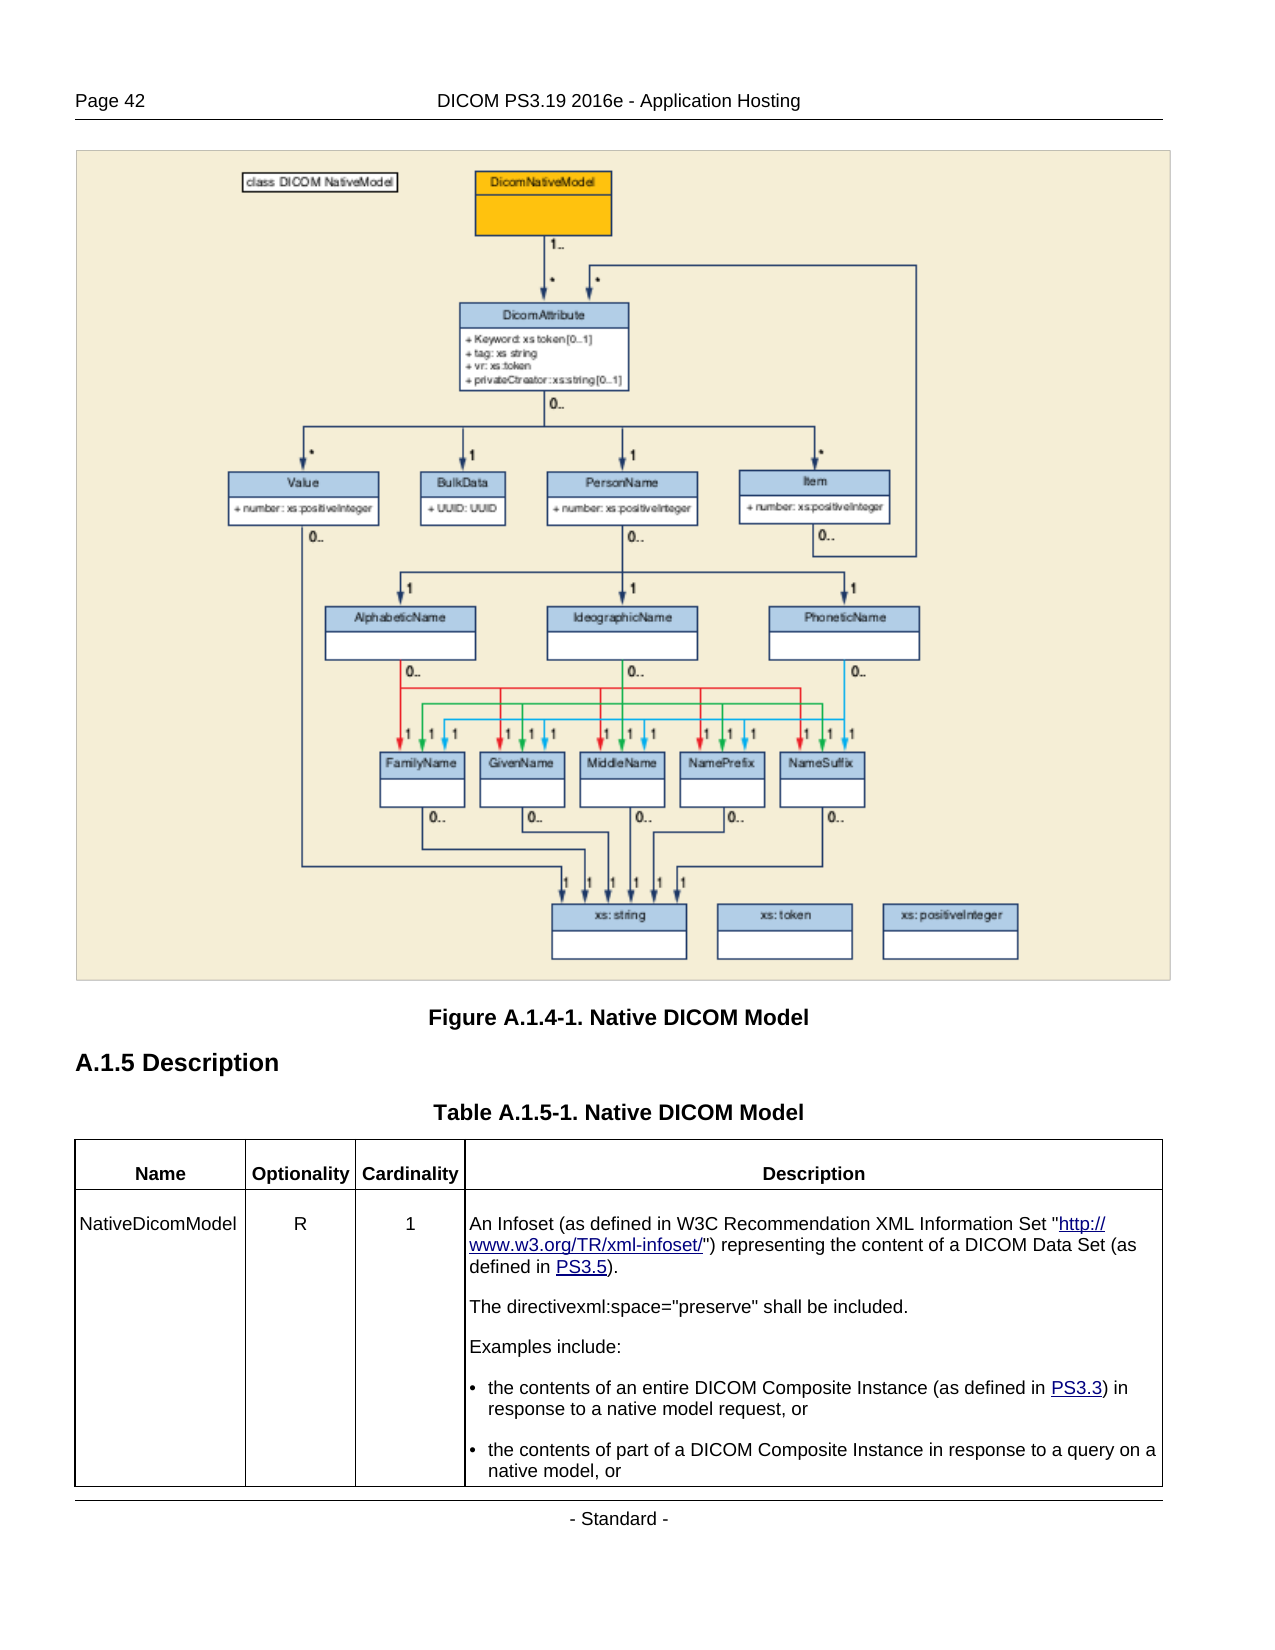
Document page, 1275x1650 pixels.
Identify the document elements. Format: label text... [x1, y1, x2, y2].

table_cell 1 [356, 1190, 464, 1486]
picture [75, 150, 1172, 982]
table_cell R [246, 1190, 355, 1486]
table_cell NativeDicomModel [76, 1190, 245, 1486]
table_header Name [76, 1140, 245, 1189]
text A.1.5 Description [75, 1048, 1162, 1077]
table_header Cardinality [356, 1140, 464, 1189]
text Table A.1.5-1. Native DICOM Model [75, 1099, 1162, 1125]
table_header Description [466, 1140, 1162, 1189]
text Figure A.1.4-1. Native DICOM Model [75, 1004, 1162, 1029]
table_header Optionality [246, 1140, 355, 1189]
table_cell An Infoset (as defined in W3C Recommendation XML Information Set "http://​www.w3.org/​TR/​xml-infoset/") representing the content of a DICOM Data Set (as defined in PS3.5). The directivexml:space="preserve" shall be included. Examples include: the contents of an entire DICOM Composite Instance (as defined in PS3.3) in response to a native model request, or the contents of part of a DICOM Composite Instance in response to a query on a native model, or the contents of a STOW-RS response the contents of a Sequence Item (as defined in PS3.5), recursively included within an Infoset Value element. [466, 1190, 1162, 1486]
